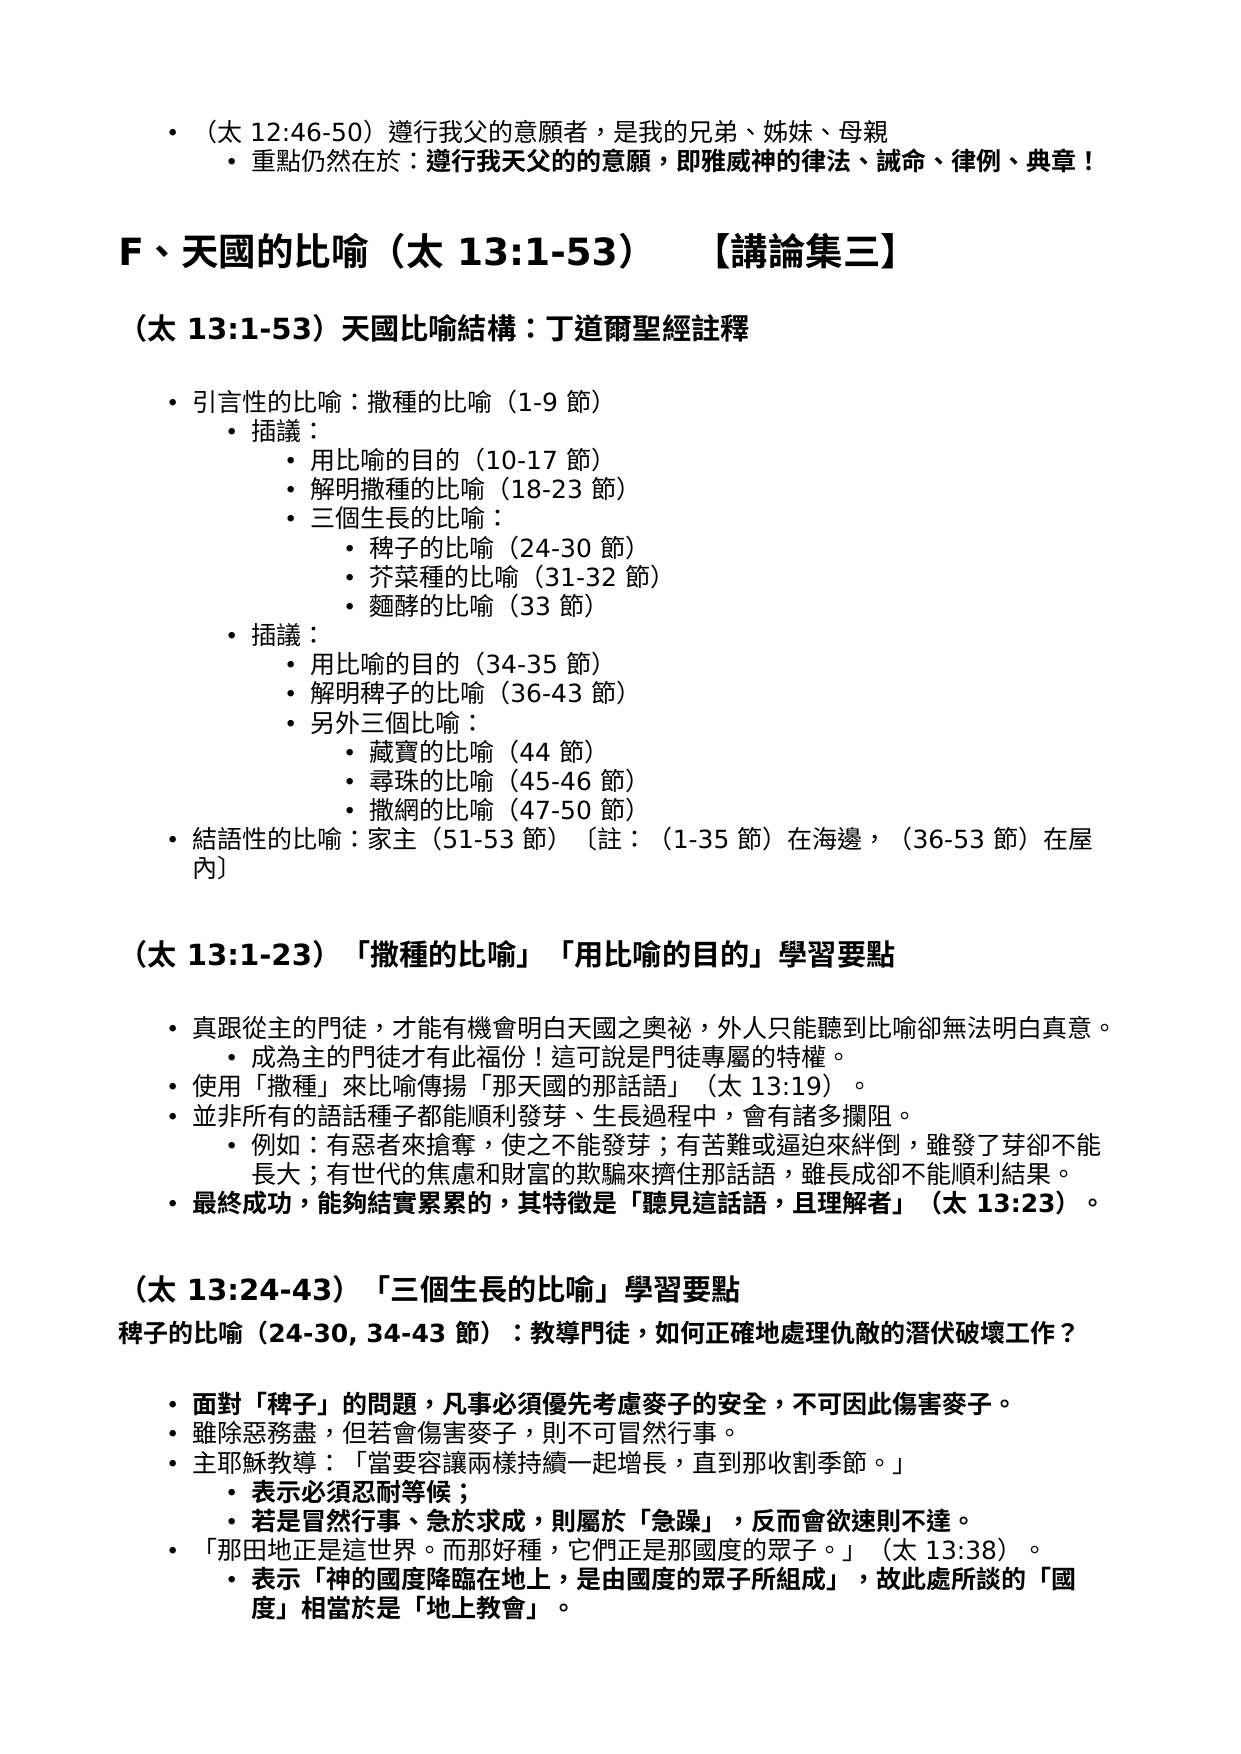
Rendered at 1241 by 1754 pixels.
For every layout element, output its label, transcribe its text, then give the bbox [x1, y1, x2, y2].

list 結語性的比喻：家主（51-53 節）〔註：（1-35 節）在海邊，（36-53 節）在屋內〕 [177, 826, 1122, 884]
subtitle （太 13:24-43）「三個生長的比喻」學習要點 [118, 1273, 1122, 1307]
list 三個生長的比喻： [295, 505, 1122, 534]
list 尋珠的比喻（45-46 節） [354, 767, 1122, 796]
list （太 12:46-50）遵行我父的意願者，是我的兄弟、姊妹、母親 [177, 118, 1122, 147]
list 插議： [236, 621, 1122, 651]
list 真跟從主的門徒，才能有機會明白天國之奧祕，外人只能聽到比喻卻無法明白真意。 [177, 1014, 1122, 1043]
list 使用「撒種」來比喻傳揚「那天國的那話語」（太 13:19）。 [177, 1073, 1122, 1102]
list 重點仍然在於：遵行我天父的的意願，即雅威神的律法、誡命、律例、典章！ [236, 147, 1122, 176]
list 撒網的比喻（47-50 節） [354, 796, 1122, 826]
list 面對「稗子」的問題，凡事必須優先考慮麥子的安全，不可因此傷害麥子。 [177, 1391, 1122, 1420]
list 藏寶的比喻（44 節） [354, 738, 1122, 767]
list 稗子的比喻（24-30 節） [354, 534, 1122, 563]
subtitle （太 13:1-23）「撒種的比喻」「用比喻的目的」學習要點 [118, 938, 1122, 972]
list 成為主的門徒才有此福份！這可說是門徒專屬的特權。 [236, 1043, 1122, 1073]
list 解明稗子的比喻（36-43 節） [295, 680, 1122, 709]
list 最終成功，能夠結實累累的，其特徵是「聽見這話語，且理解者」（太 13:23）。 [177, 1189, 1122, 1218]
list 主耶穌教導：「當要容讓兩樣持續一起增長，直到那收割季節。」 [177, 1449, 1122, 1478]
text 稗子的比喻（24-30, 34-43 節）：教導門徒，如何正確地處理仇敵的潛伏破壞工作？ [118, 1319, 1122, 1348]
list 若是冒然行事、急於求成，則屬於「急躁」，反而會欲速則不達。 [236, 1507, 1122, 1536]
list 雖除惡務盡，但若會傷害麥子，則不可冒然行事。 [177, 1420, 1122, 1449]
list 另外三個比喻： [295, 709, 1122, 738]
list 用比喻的目的（10-17 節） [295, 446, 1122, 476]
list 用比喻的目的（34-35 節） [295, 651, 1122, 680]
list 表示必須忍耐等候； [236, 1478, 1122, 1507]
list 表示「神的國度降臨在地上，是由國度的眾子所組成」，故此處所談的「國度」相當於是「地上教會」。 [236, 1566, 1122, 1624]
list 解明撒種的比喻（18-23 節） [295, 476, 1122, 505]
list 麵酵的比喻（33 節） [354, 592, 1122, 621]
list 插議： [236, 417, 1122, 446]
subtitle F、天國的比喻（太 13:1-53） 【講論集三】 [118, 231, 1122, 274]
list 例如：有惡者來搶奪，使之不能發芽；有苦難或逼迫來絆倒，雖發了芽卻不能長大；有世代的焦慮和財富的欺騙來擠住那話語，雖長成卻不能順利結果。 [236, 1131, 1122, 1189]
list 引言性的比喻：撒種的比喻（1-9 節） [177, 388, 1122, 417]
subtitle （太 13:1-53）天國比喻結構：丁道爾聖經註釋 [118, 312, 1122, 346]
list 並非所有的語話種子都能順利發芽、生長過程中，會有諸多攔阻。 [177, 1102, 1122, 1131]
list 「那田地正是這世界。而那好種，它們正是那國度的眾子。」（太 13:38）。 [177, 1536, 1122, 1566]
list 芥菜種的比喻（31-32 節） [354, 563, 1122, 592]
